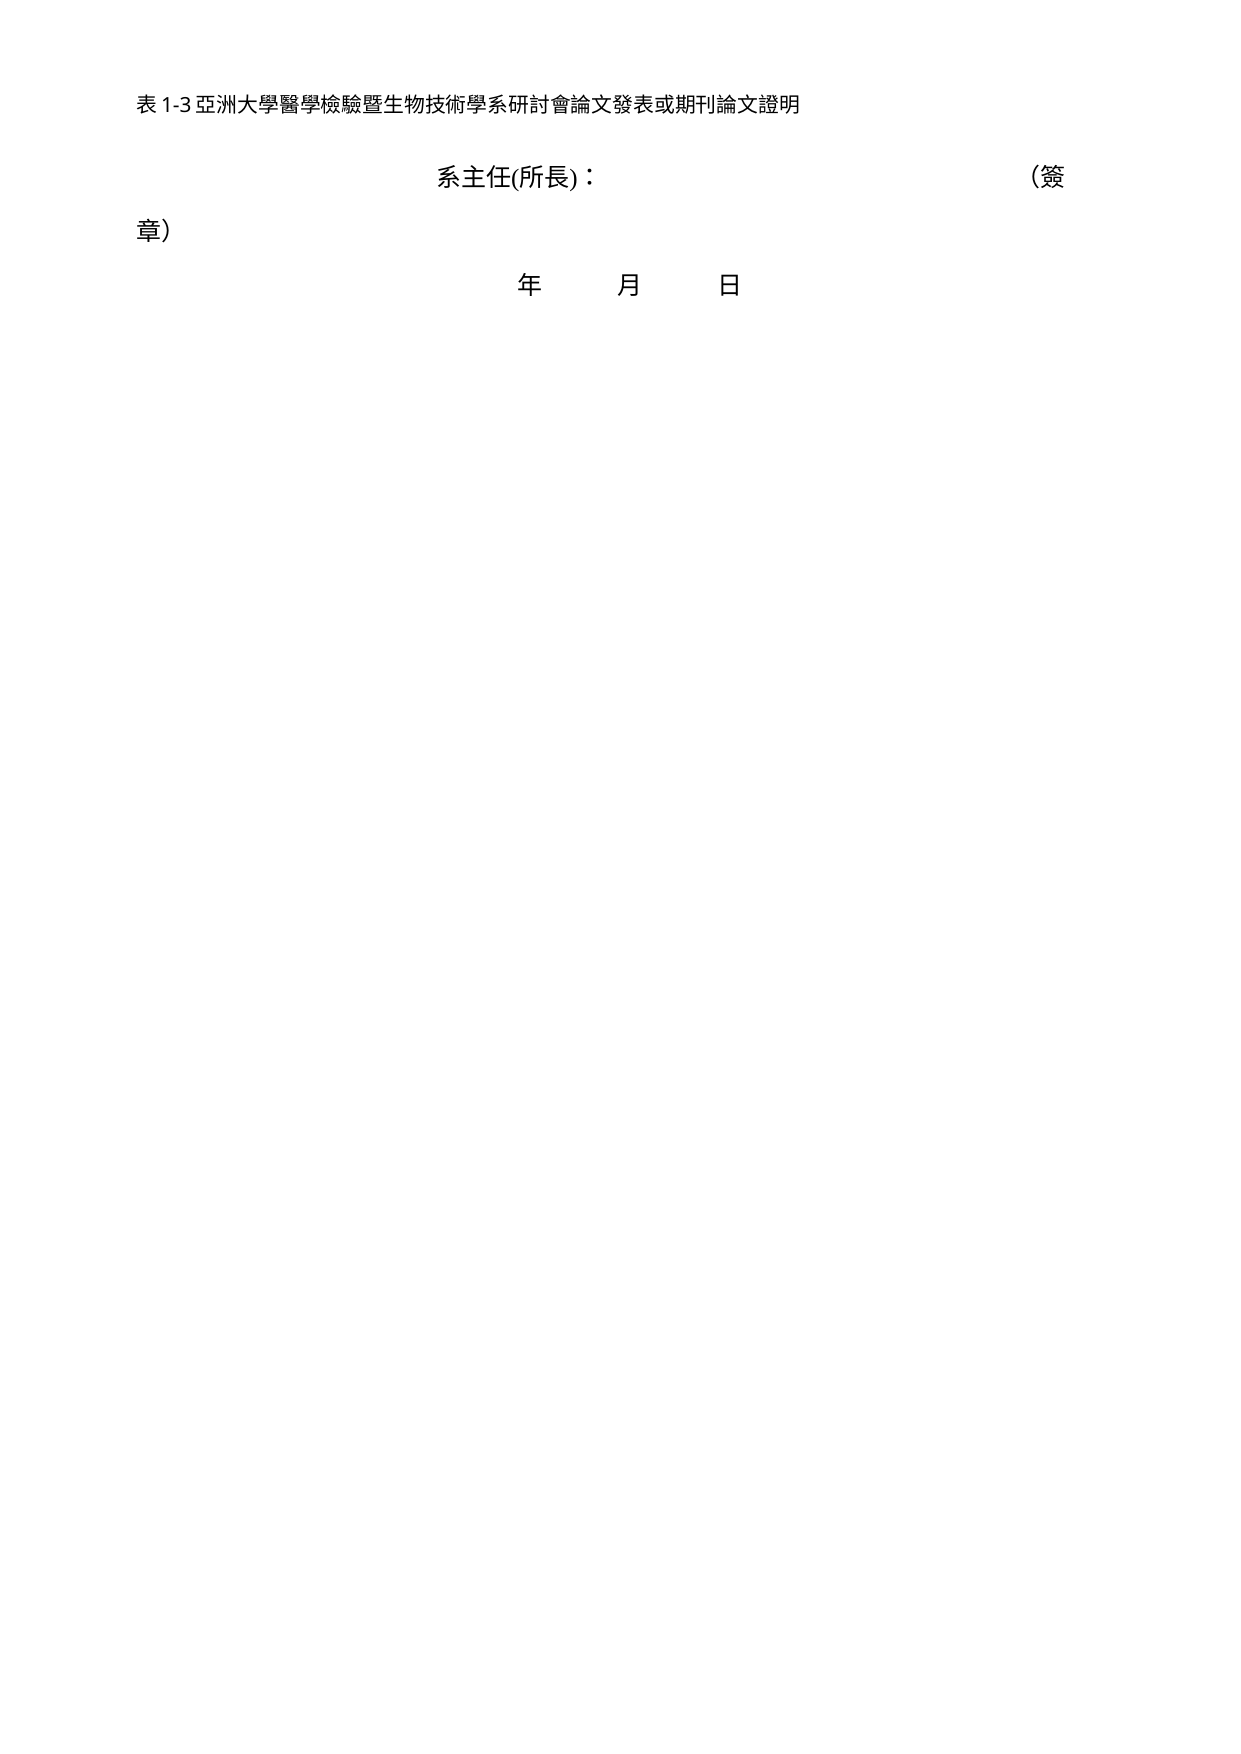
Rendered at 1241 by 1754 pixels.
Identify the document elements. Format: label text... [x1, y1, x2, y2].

text 系主任(所長)： （簽章） [136, 143, 1104, 251]
text 年 月 日 [136, 251, 1104, 306]
